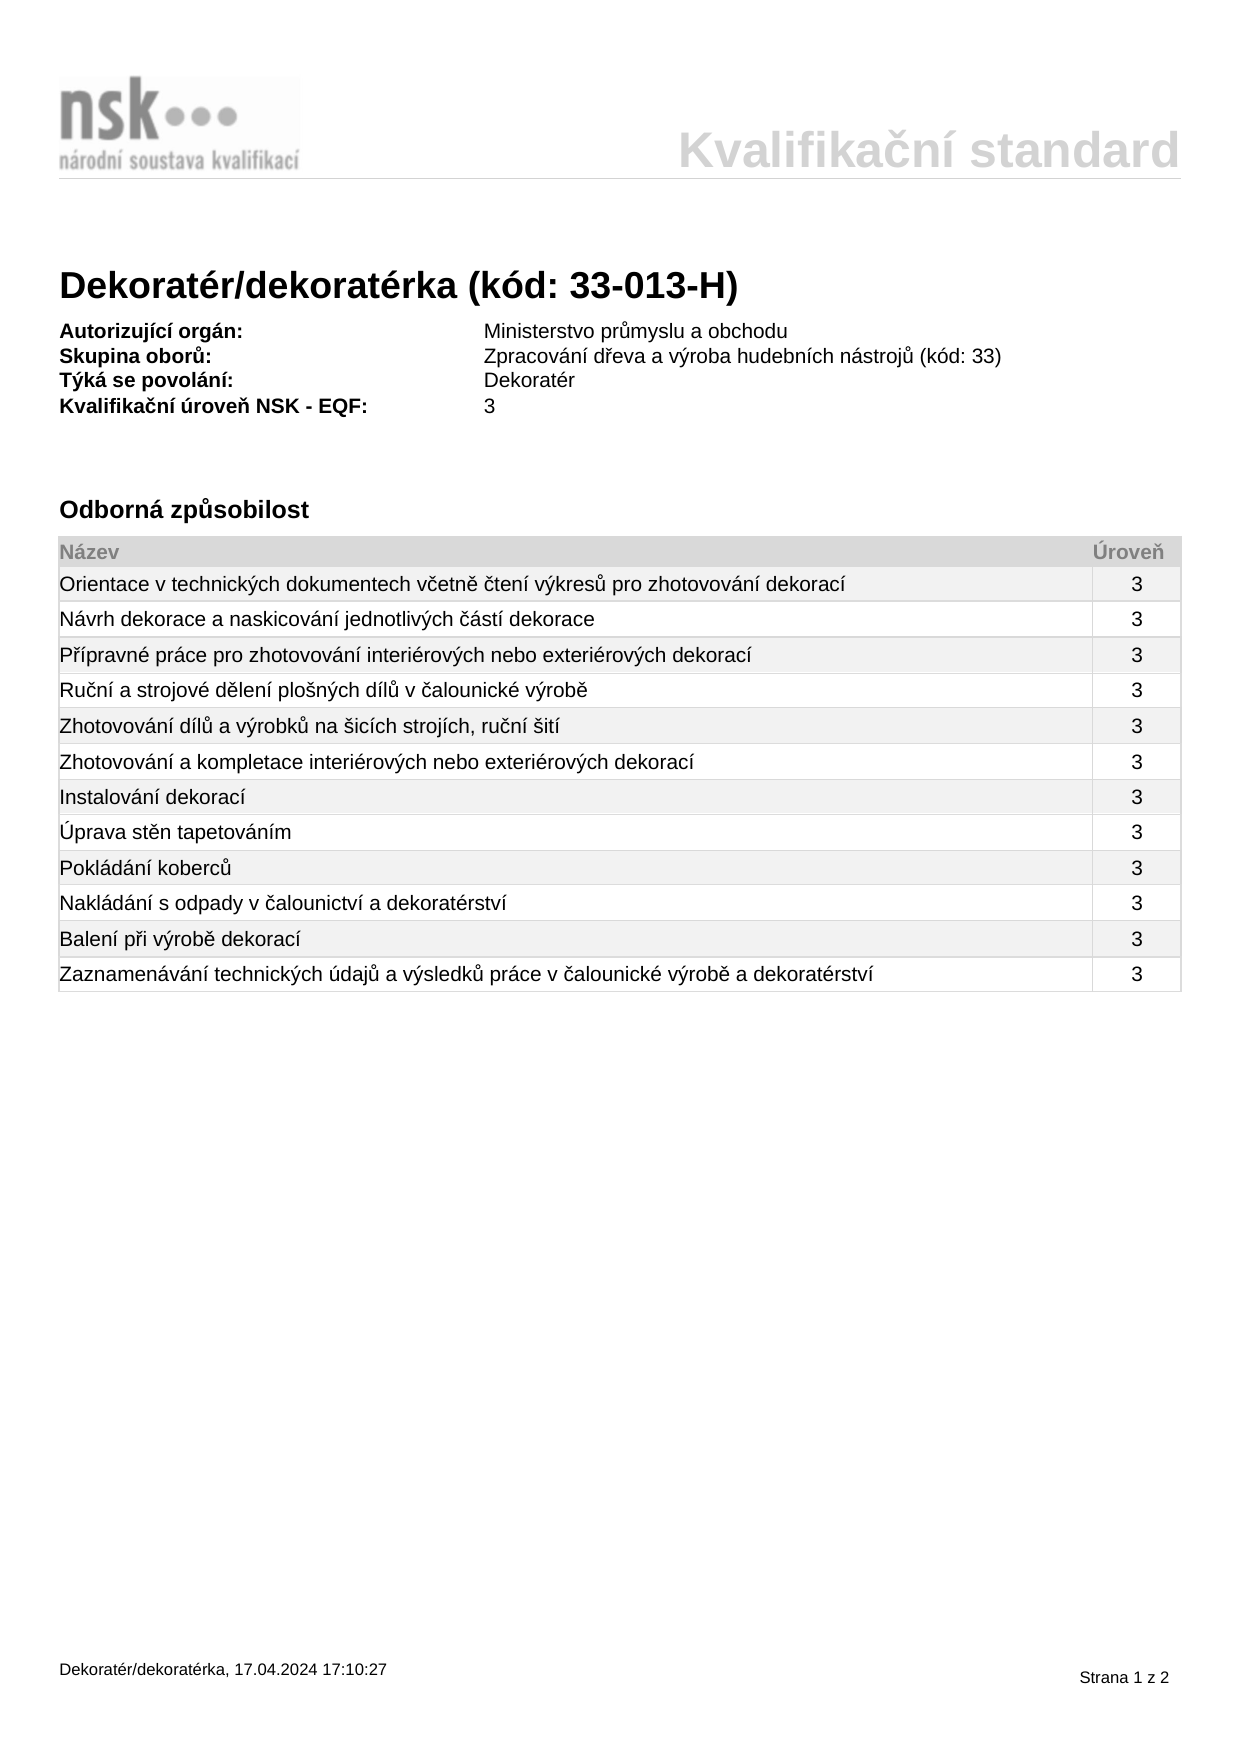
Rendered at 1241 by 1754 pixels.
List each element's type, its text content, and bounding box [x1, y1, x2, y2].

table_cell [1169, 1475, 1181, 1659]
table_cell [1093, 524, 1169, 536]
table_cell Úroveň [1093, 537, 1180, 566]
table_cell Přípravné práce pro zhotovování interiérových nebo exteriérových dekorací [60, 638, 1092, 672]
table_cell 3 [1093, 921, 1180, 956]
table_cell [626, 196, 862, 224]
table_cell [1093, 992, 1169, 1291]
table_cell [1093, 1475, 1169, 1659]
table_cell Ruční a strojové dělení plošných dílů v čalounické výrobě [60, 674, 1092, 707]
table_cell [1169, 196, 1181, 224]
table_cell [1093, 196, 1169, 224]
table_cell Nakládání s odpady v čalounictví a dekoratérství [60, 885, 1092, 920]
table_cell 3 [1093, 958, 1180, 991]
table_cell [484, 992, 620, 1291]
table_cell [59, 524, 483, 536]
table_cell [484, 307, 620, 319]
table_cell [484, 172, 620, 178]
table_cell Zaznamenávání technických údajů a výsledků práce v čalounické výrobě a dekoratérství [60, 958, 1092, 991]
table_cell 3 [1093, 638, 1180, 672]
table_cell 3 [484, 394, 1181, 417]
table_cell Skupina oborů: [59, 344, 483, 368]
table_cell Ministerstvo průmyslu a obchodu [484, 319, 1181, 344]
table_cell [620, 196, 626, 224]
table_cell Dekoratér/dekoratérka, 17.04.2024 17:10:27 [59, 1660, 862, 1696]
table_cell Kvalifikační úroveň NSK - EQF: [59, 394, 483, 417]
table_cell 3 [1093, 708, 1180, 743]
table_cell [626, 992, 862, 1291]
table_cell Návrh dekorace a naskicování jednotlivých částí dekorace [60, 602, 1092, 636]
table_cell [626, 1291, 862, 1475]
table_cell Zhotovování a kompletace interiérových nebo exteriérových dekorací [60, 744, 1092, 779]
table_cell [626, 524, 862, 536]
table_cell Instalování dekorací [60, 780, 1092, 813]
table_cell 3 [1093, 567, 1180, 600]
table_cell 3 [1093, 815, 1180, 849]
table_cell Pokládání koberců [60, 851, 1092, 884]
table_cell Odborná způsobilost [59, 489, 1181, 524]
table_cell [862, 196, 1093, 224]
table_cell [59, 172, 483, 178]
table_cell [59, 179, 1181, 196]
table_header Kvalifikační standard [626, 59, 1181, 178]
table_cell [59, 196, 483, 224]
table_cell [59, 307, 483, 319]
table_cell [484, 418, 620, 489]
table_cell [620, 992, 626, 1291]
table_cell 3 [1093, 780, 1180, 813]
table_cell [1093, 418, 1169, 489]
table_cell [59, 992, 483, 1291]
table_cell [626, 1475, 862, 1659]
picture [58, 59, 621, 172]
table_cell [59, 418, 483, 489]
table_cell [620, 524, 626, 536]
table_cell [620, 1291, 626, 1475]
table_cell Balení při výrobě dekorací [60, 921, 1092, 956]
table_cell [484, 1475, 620, 1659]
table_cell [484, 1291, 620, 1475]
table_cell 3 [1093, 602, 1180, 636]
table_cell Zhotovování dílů a výrobků na šicích strojích, ruční šití [60, 708, 1092, 743]
table_cell [862, 418, 1093, 489]
table_header [621, 59, 626, 172]
table_cell Týká se povolání: [59, 368, 483, 392]
table_cell Úprava stěn tapetováním [60, 815, 1092, 849]
table_cell 3 [1093, 744, 1180, 779]
table_cell 3 [1093, 851, 1180, 884]
table_cell [1093, 307, 1169, 319]
table_cell [1093, 1291, 1169, 1475]
table_cell Zpracování dřeva a výroba hudebních nástrojů (kód: 33) [484, 344, 1181, 368]
table_cell [862, 1291, 1093, 1475]
table_cell [862, 1475, 1093, 1659]
table_cell [620, 307, 626, 319]
table_cell Název [60, 537, 1092, 566]
table_cell 3 [1093, 885, 1180, 920]
table_cell [626, 307, 862, 319]
table_cell [620, 418, 626, 489]
table_cell [1169, 992, 1181, 1291]
table_cell [862, 307, 1093, 319]
table_cell [484, 524, 620, 536]
table_cell [626, 418, 862, 489]
table_cell 3 [1093, 674, 1180, 707]
table_cell [862, 992, 1093, 1291]
table_cell [1169, 524, 1181, 536]
table_cell [620, 1475, 626, 1659]
table_cell [862, 524, 1093, 536]
table_cell Dekoratér [484, 368, 1181, 393]
table_cell Dekoratér/dekoratérka (kód: 33-013-H) [59, 224, 1181, 307]
table_cell Autorizující orgán: [59, 319, 483, 343]
table_cell [1169, 1660, 1181, 1696]
table_cell [59, 1475, 483, 1659]
table_cell [1169, 418, 1181, 489]
table_cell [484, 196, 620, 224]
table_cell Strana 1 z 2 [862, 1660, 1169, 1696]
table_cell [1169, 1291, 1181, 1475]
table_cell Orientace v technických dokumentech včetně čtení výkresů pro zhotovování dekorací [60, 567, 1092, 600]
table_cell [59, 1291, 483, 1475]
table_cell [1169, 307, 1181, 319]
